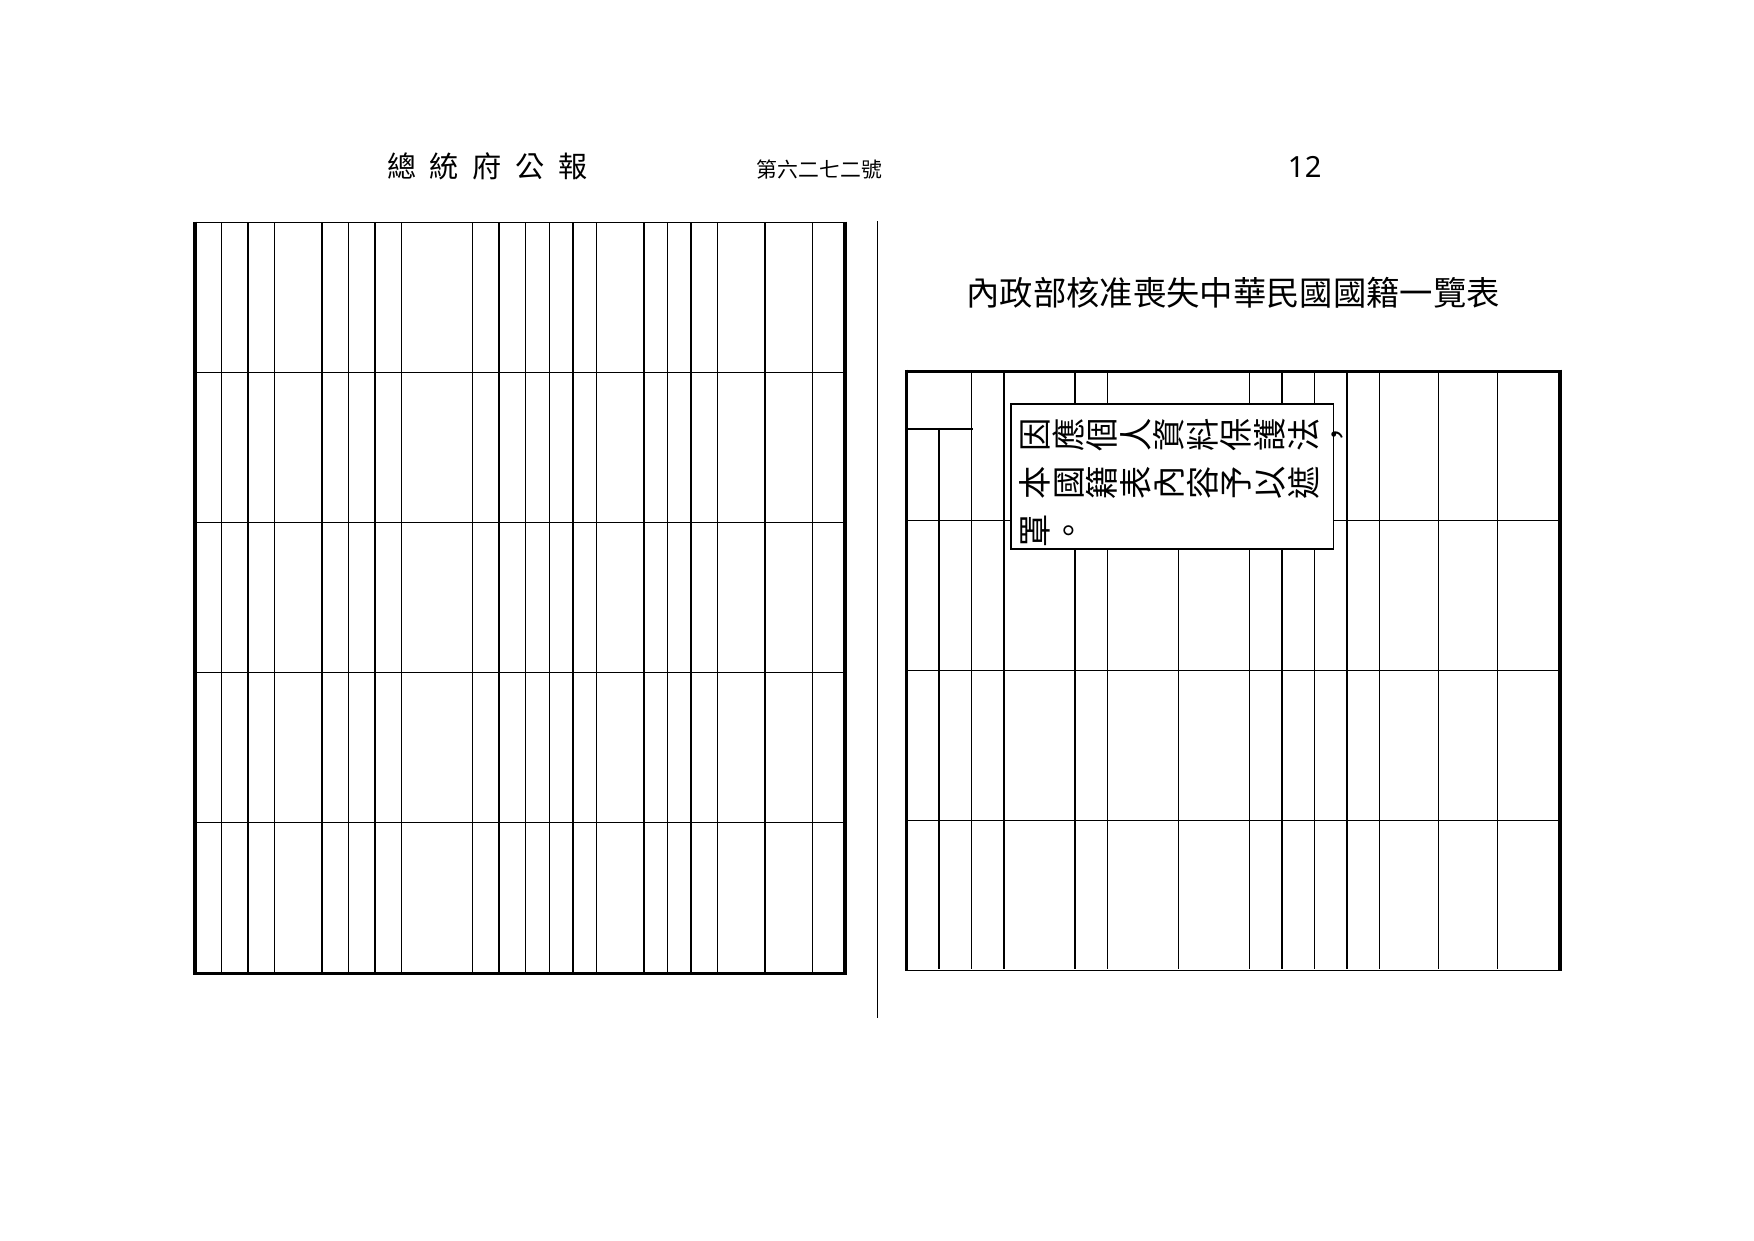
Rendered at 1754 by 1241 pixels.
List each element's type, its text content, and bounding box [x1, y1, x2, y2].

table_cell [1250, 550, 1281, 669]
table_cell [692, 673, 717, 822]
table_cell [1155, 671, 1178, 819]
table_header [1108, 373, 1249, 403]
table_cell [1439, 671, 1468, 819]
table_cell [1315, 521, 1346, 669]
table_cell [1409, 821, 1438, 969]
table_header [1283, 373, 1314, 403]
table_cell [473, 673, 498, 822]
table_cell [526, 223, 549, 372]
table_cell [1283, 550, 1314, 669]
table_cell [222, 673, 247, 822]
table_cell [1380, 671, 1409, 819]
table_cell [1348, 821, 1379, 969]
table_cell [249, 373, 274, 522]
table_cell [425, 823, 449, 972]
table_cell [1226, 550, 1249, 669]
table_cell [813, 823, 843, 972]
table_cell [376, 223, 401, 372]
table_cell [1155, 821, 1178, 969]
table_cell [813, 223, 843, 372]
table_cell [1202, 550, 1226, 669]
table_cell [1028, 550, 1051, 669]
table_cell [718, 673, 741, 822]
table_cell [449, 673, 472, 822]
table_cell [718, 823, 741, 972]
table_cell [275, 373, 298, 522]
table_cell [741, 373, 764, 522]
table_cell [620, 373, 643, 522]
table_cell [1498, 821, 1527, 969]
table_cell [766, 823, 789, 972]
table_cell [222, 823, 247, 972]
table_cell [425, 223, 449, 372]
table_cell [449, 373, 472, 522]
table_cell [574, 373, 596, 522]
table_cell [597, 673, 620, 822]
table_cell [449, 523, 472, 672]
table_cell [550, 523, 572, 672]
table_cell [1315, 671, 1346, 819]
table_cell [1283, 821, 1314, 969]
table_cell [1179, 671, 1202, 819]
table_cell [376, 823, 401, 972]
table_cell [574, 823, 596, 972]
table_cell [789, 523, 812, 672]
table_cell [741, 823, 764, 972]
table_cell [197, 373, 221, 522]
table_cell [940, 430, 971, 519]
table_header [1315, 373, 1346, 519]
table_cell [222, 223, 247, 372]
table_cell [813, 673, 843, 822]
table_cell [1315, 821, 1346, 969]
table_cell [349, 223, 374, 372]
table_cell [473, 223, 498, 372]
table_cell [323, 223, 348, 372]
table_cell [908, 430, 938, 519]
table_cell [692, 823, 717, 972]
table_header [908, 373, 971, 428]
table_cell [197, 823, 221, 972]
table_cell [940, 521, 971, 669]
table_cell [1051, 550, 1074, 669]
table_cell [425, 673, 449, 822]
table_cell [550, 373, 572, 522]
table_cell [668, 223, 690, 372]
table_cell [1527, 671, 1542, 819]
table_cell [1439, 521, 1468, 669]
table_cell [1250, 821, 1281, 969]
table_cell [349, 373, 374, 522]
table_cell [323, 823, 348, 972]
table_cell [275, 523, 298, 672]
table_cell [1005, 521, 1028, 669]
table_cell [402, 673, 425, 822]
table_cell [766, 673, 789, 822]
table_cell [473, 523, 498, 672]
table_cell [574, 673, 596, 822]
table_cell [1076, 671, 1107, 819]
table_cell [323, 523, 348, 672]
table_cell [574, 523, 596, 672]
table_cell [972, 821, 1003, 969]
table_cell [376, 523, 401, 672]
table_cell [323, 373, 348, 522]
table_cell [645, 223, 667, 372]
table_cell [249, 523, 274, 672]
table_cell [1202, 671, 1226, 819]
table_cell [349, 523, 374, 672]
table_cell [197, 673, 221, 822]
table_cell [402, 823, 425, 972]
table_header [1380, 373, 1438, 519]
table_cell [1051, 671, 1074, 819]
table_cell [1051, 821, 1074, 969]
table_cell [402, 223, 425, 372]
table_cell [249, 823, 274, 972]
table_cell [275, 823, 298, 972]
table_cell [718, 223, 741, 372]
table_cell [449, 823, 472, 972]
table_header [1439, 373, 1497, 519]
table_cell [402, 373, 425, 522]
table_cell [908, 671, 938, 819]
table_cell [500, 373, 525, 522]
table_cell [789, 223, 812, 372]
table_cell [197, 223, 221, 372]
table_cell [1131, 671, 1155, 819]
table_cell [813, 523, 843, 672]
table_cell [1076, 550, 1107, 669]
table_cell [908, 521, 938, 669]
table_cell [1283, 671, 1314, 819]
table_cell [574, 223, 596, 372]
table_header [1005, 373, 1074, 519]
table_cell [597, 523, 620, 672]
table_cell [1005, 821, 1028, 969]
table_cell [550, 673, 572, 822]
table_cell [1179, 550, 1202, 669]
table_cell [1468, 521, 1497, 669]
table_cell [1108, 821, 1131, 969]
table_cell [620, 673, 643, 822]
table_cell [298, 223, 321, 372]
table_cell [692, 223, 717, 372]
table_cell [222, 523, 247, 672]
table_cell [425, 373, 449, 522]
table_cell [645, 523, 667, 672]
table_cell [789, 673, 812, 822]
table_cell [692, 523, 717, 672]
table_cell [1498, 521, 1512, 669]
table_cell [1527, 821, 1558, 969]
table_cell [1179, 821, 1202, 969]
table_cell [376, 373, 401, 522]
table_cell [1439, 821, 1468, 969]
table_cell [620, 523, 643, 672]
table_cell [668, 373, 690, 522]
table_cell [1513, 521, 1527, 669]
table_cell [222, 373, 247, 522]
text 內政部核准喪失中華民國國籍一覽表 [907, 222, 1559, 326]
table_cell [766, 373, 789, 522]
table_cell [1108, 550, 1131, 669]
table_cell [972, 671, 1003, 819]
table_cell [766, 223, 789, 372]
table_cell [323, 673, 348, 822]
table_header [972, 373, 1003, 519]
table_cell [500, 673, 525, 822]
table_cell [1527, 521, 1542, 669]
table_cell [526, 373, 549, 522]
table_cell [1348, 521, 1379, 669]
table_cell [645, 673, 667, 822]
table_cell [668, 673, 690, 822]
table_cell [1513, 671, 1527, 819]
table_cell [349, 673, 374, 822]
table_cell [1380, 521, 1409, 669]
table_cell [597, 373, 620, 522]
table_cell [500, 223, 525, 372]
table_cell [526, 673, 549, 822]
table_cell [813, 373, 843, 522]
table_cell [1348, 671, 1379, 819]
table_cell [718, 523, 741, 672]
table_cell [1076, 821, 1107, 969]
table_cell [1131, 550, 1155, 669]
table_cell [1250, 671, 1281, 819]
table_cell [668, 523, 690, 672]
table_cell [645, 373, 667, 522]
table_cell [645, 823, 667, 972]
table_cell [275, 223, 298, 372]
table_cell [197, 523, 221, 672]
table_cell [620, 823, 643, 972]
table_cell [550, 223, 572, 372]
table_cell [402, 523, 425, 672]
table_cell [1028, 671, 1051, 819]
table_cell [741, 673, 764, 822]
table_cell [298, 523, 321, 672]
table_header [1348, 373, 1379, 519]
table_cell [249, 673, 274, 822]
table_cell [473, 823, 498, 972]
table_cell [692, 373, 717, 522]
table_cell [1131, 821, 1155, 969]
table_cell [1468, 821, 1497, 969]
table_cell [766, 523, 789, 672]
table_cell [1409, 671, 1438, 819]
table_header [1076, 373, 1107, 403]
table_cell [1028, 821, 1051, 969]
table_cell [741, 223, 764, 372]
table_cell [526, 523, 549, 672]
table_cell [1542, 521, 1558, 669]
table_cell [526, 823, 549, 972]
table_cell [500, 523, 525, 672]
table_cell [1226, 821, 1249, 969]
table_cell [1108, 671, 1131, 819]
table_cell [597, 223, 620, 372]
table_cell [908, 821, 938, 969]
table_cell [789, 823, 812, 972]
table_cell [298, 673, 321, 822]
table_cell [1542, 671, 1558, 819]
table_header [1498, 373, 1558, 519]
table_cell [1005, 671, 1028, 819]
table_cell [668, 823, 690, 972]
table_cell [940, 821, 971, 969]
table_cell [449, 223, 472, 372]
table_cell [1409, 521, 1438, 669]
table_cell [597, 823, 620, 972]
table_cell [940, 671, 971, 819]
table_cell [473, 373, 498, 522]
table_cell [1498, 671, 1512, 819]
table_cell [972, 521, 1003, 669]
table_cell [1202, 821, 1226, 969]
table_cell [298, 373, 321, 522]
table_cell [550, 823, 572, 972]
table_cell [1226, 671, 1249, 819]
table_cell [1468, 671, 1497, 819]
table_cell [249, 223, 274, 372]
table_cell [718, 373, 741, 522]
table_header [1250, 373, 1281, 403]
table_cell [275, 673, 298, 822]
table_cell [789, 373, 812, 522]
table_cell [425, 523, 449, 672]
table_cell [298, 823, 321, 972]
table_cell [349, 823, 374, 972]
table_cell [620, 223, 643, 372]
table_cell [741, 523, 764, 672]
table_cell [1380, 821, 1409, 969]
table_cell [1155, 550, 1178, 669]
table_cell [376, 673, 401, 822]
table_cell [500, 823, 525, 972]
